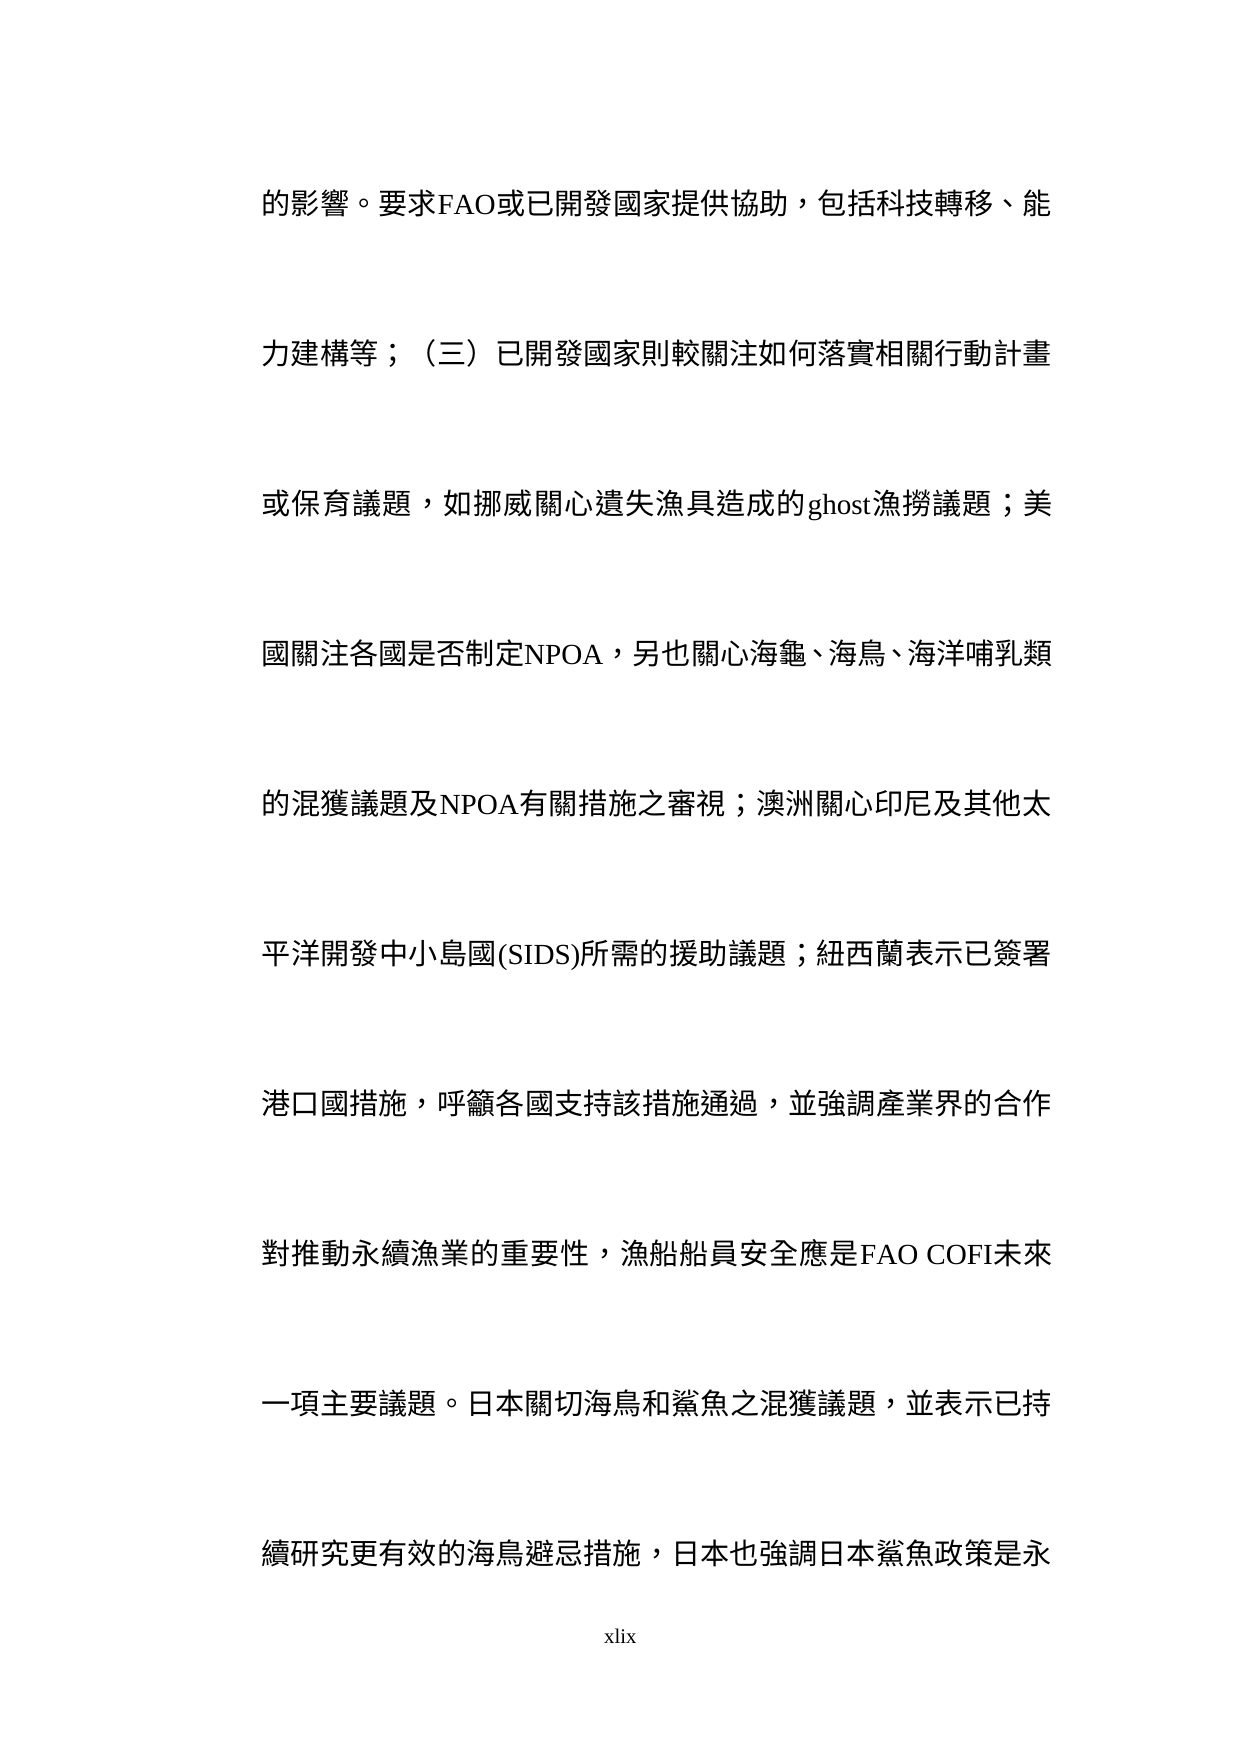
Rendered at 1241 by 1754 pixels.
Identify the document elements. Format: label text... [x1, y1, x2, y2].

list 的影響。要求FAO或已開發國家提供協助，包括科技轉移、能力建構等；（三）已開發國家則較關注如何落實相關行動計畫或保育議題，如挪威關心遺失漁具造成的ghost漁撈議題；美國關注各國是否制定NPOA，另也關心海龜、海鳥、海洋哺乳類的混獲議題及NPOA有關措施之審視；澳洲關心印尼及其他太平洋開發中小島國(SIDS)所需的援助議題；紐西蘭表示已簽署港口國措施，呼籲各國支持該措施通過，並強調產業界的合作對推動永續漁業的重要性，漁船船員安全應是FAO COFI未來一項主要議題。日本關切海鳥和鯊魚之混獲議題，並表示已持續研究更有效的海鳥避忌措施，日本也強調日本鯊魚政策是永 [187, 164, 1053, 1589]
